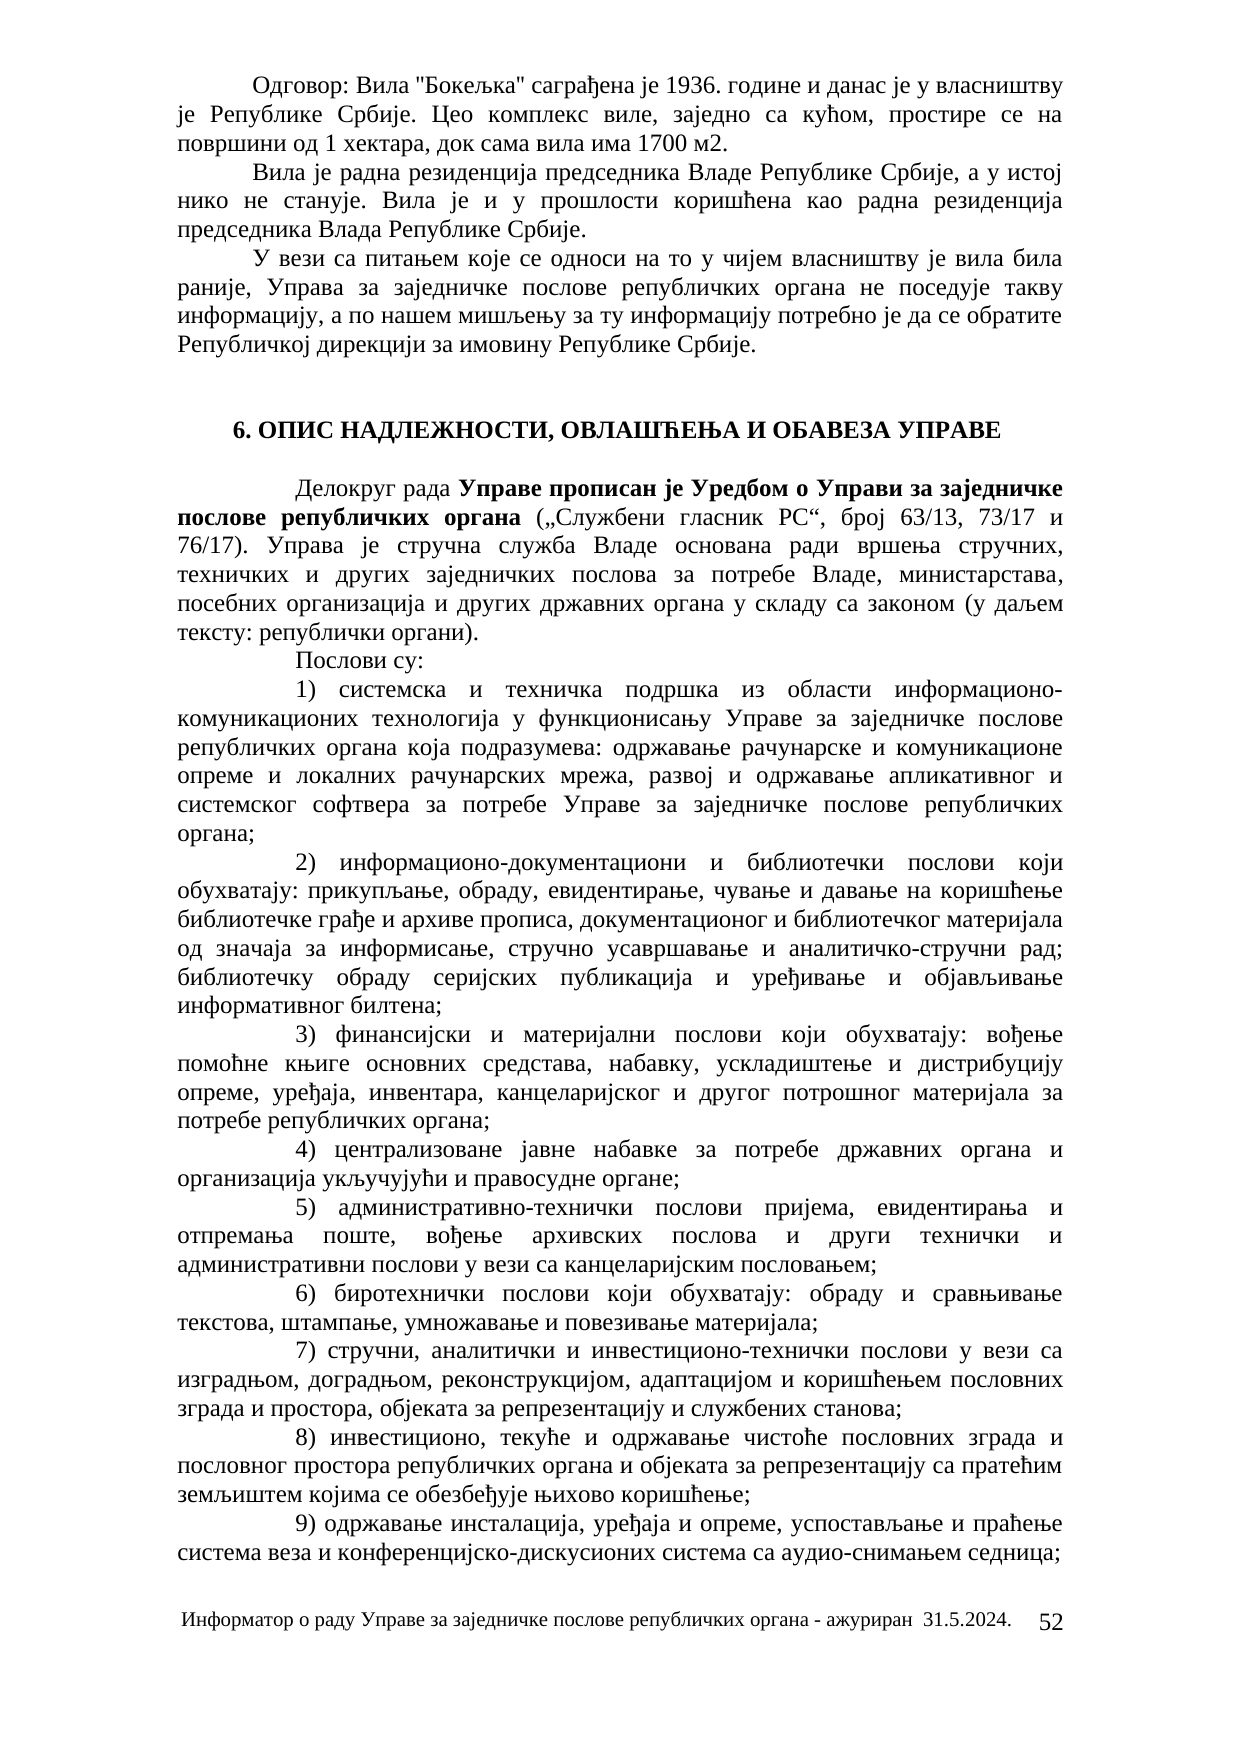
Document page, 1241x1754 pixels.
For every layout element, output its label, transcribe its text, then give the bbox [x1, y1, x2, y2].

text 7) стручни, аналитички и инвестиционо-технички послови у вези са изградњом, доградњом, реконструкцијом, адаптацијом и коришћењем пословних зграда и простора, објеката за репрезентацију и службених станова; [177, 1336, 1063, 1422]
text 9) одржавање инсталација, уређаја и опреме, успостављање и праћење система веза и конференцијско-дискусионих система са аудио-снимањем седница; [177, 1508, 1063, 1566]
text Вила је радна резиденција председника Владе Републике Србије, а у истој нико не станује. Вила је и у прошлости коришћена као радна резиденција председника Влада Републике Србије. [177, 157, 1063, 243]
text 2) информационо-документациони и библиотечки послови који обухватају: прикупљање, обраду, евидентирање, чување и давање на коришћење библиотечке грађе и архиве прописа, документационог и библиотечког материјала од значаја за информисање, стручно усавршавање и аналитичко-стручни рад; библиотечку обраду серијских публикација и уређивање и објављивање информативног билтена; [177, 847, 1063, 1019]
text У вези са питањем које се односи на то у чијем власништву је вила била раније, Управа за заједничке послове републичких органа не поседује такву информацију, а по нашем мишљењу за ту информацију потребно је да се обратите Републичкој дирекцији за имовину Републике Србије. [177, 243, 1063, 358]
text Послови су: [177, 646, 1063, 674]
text 1) системска и техничка подршка из области информационо-комуникационих технологија у функционисању Управе за заједничке послове републичких органа која подразумева: одржавање рачунарске и комуникационе опреме и локалних рачунарских мрежа, развој и одржавање апликативног и системског софтвера за потребе Управе за заједничке послове републичких органа; [177, 674, 1063, 847]
text 3) финансијски и материјални послови који обухватају: вођење помоћне књиге основних средстава, набавку, ускладиштење и дистрибуцију опреме, уређаја, инвентара, канцеларијског и другог потрошног материјала за потребе републичких органа; [177, 1019, 1063, 1134]
subtitle 6. ОПИС НАДЛЕЖНОСТИ, ОВЛАШЋЕЊА И ОБАВЕЗА УПРАВЕ [177, 416, 1063, 444]
text 8) инвестиционо, текуће и одржавање чистоће пословних зграда и пословног простора републичких органа и објеката за репрезентацију са пратећим земљиштем којима се обезбеђује њихово коришћење; [177, 1422, 1063, 1508]
text 4) централизоване јавне набавке за потребе државних органа и организација укључујући и правосудне органе; [177, 1134, 1063, 1192]
text Делокруг рада Управе прописан је Уредбом о Управи за заједничке послове републичких органа („Службени гласник РС“, број 63/13, 73/17 и 76/17). Управа је стручна служба Владе основана ради вршења стручних, техничких и других заједничких послова за потребе Владе, министарстава, посебних организација и других државних органа у складу са законом (у даљем тексту: републички органи). [177, 473, 1063, 646]
text Одговор: Вила ''Бокељка'' саграђена је 1936. године и данас је у власништву је Републике Србије. Цео комплекс виле, заједно са кућом, простире се на површини од 1 хектара, док сама вила има 1700 м2. [177, 71, 1063, 157]
text 6) биротехнички послови који обухватају: обраду и сравњивање текстова, штампање, умножавање и повезивање материјала; [177, 1278, 1063, 1336]
text 5) административно-технички послови пријема, евидентирања и отпремања поште, вођење архивских послова и други технички и административни послови у вези са канцеларијским пословањем; [177, 1192, 1063, 1278]
